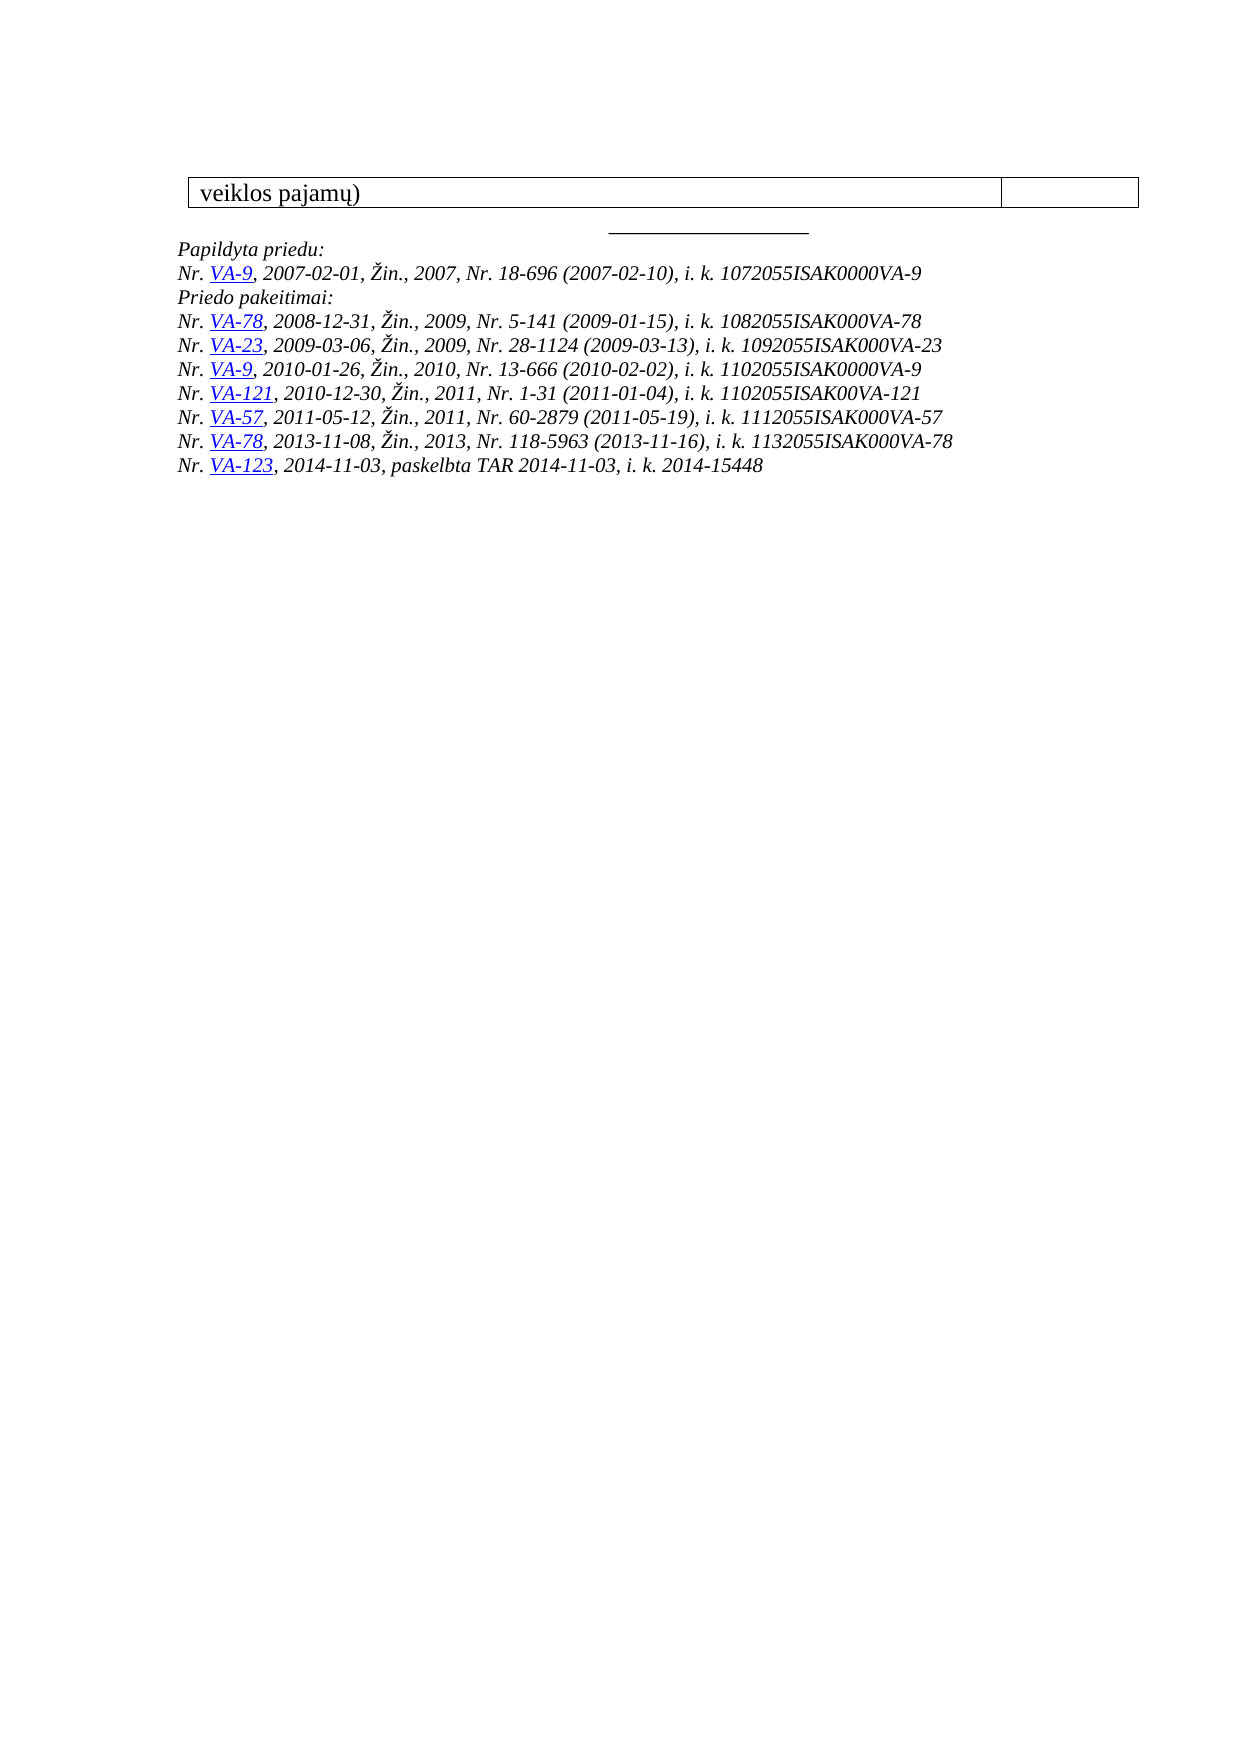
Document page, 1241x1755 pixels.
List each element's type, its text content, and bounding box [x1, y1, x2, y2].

text Papildyta priedu: [177, 237, 1181, 261]
text Nr. VA-123, 2014-11-03, paskelbta TAR 2014-11-03, i. k. 2014-15448 [177, 453, 1181, 477]
text Nr. VA-9, 2010-01-26, Žin., 2010, Nr. 13-666 (2010-02-02), i. k. 1102055ISAK0000VA-9 [177, 357, 1181, 381]
table_cell [1002, 178, 1138, 207]
table_cell veiklos pajamų) [189, 178, 1001, 207]
text Nr. VA-57, 2011-05-12, Žin., 2011, Nr. 60-2879 (2011-05-19), i. k. 1112055ISAK000VA-57 [177, 405, 1181, 429]
text Nr. VA-23, 2009-03-06, Žin., 2009, Nr. 28-1124 (2009-03-13), i. k. 1092055ISAK000VA-23 [177, 333, 1181, 357]
text Nr. VA-78, 2013-11-08, Žin., 2013, Nr. 118-5963 (2013-11-16), i. k. 1132055ISAK000VA-78 [177, 429, 1181, 453]
text ________________ [177, 208, 1181, 237]
text Nr. VA-78, 2008-12-31, Žin., 2009, Nr. 5-141 (2009-01-15), i. k. 1082055ISAK000VA-78 [177, 309, 1181, 333]
text Priedo pakeitimai: [177, 285, 1181, 309]
text Nr. VA-9, 2007-02-01, Žin., 2007, Nr. 18-696 (2007-02-10), i. k. 1072055ISAK0000VA-9 [177, 261, 1181, 285]
text Nr. VA-121, 2010-12-30, Žin., 2011, Nr. 1-31 (2011-01-04), i. k. 1102055ISAK00VA-121 [177, 381, 1181, 405]
